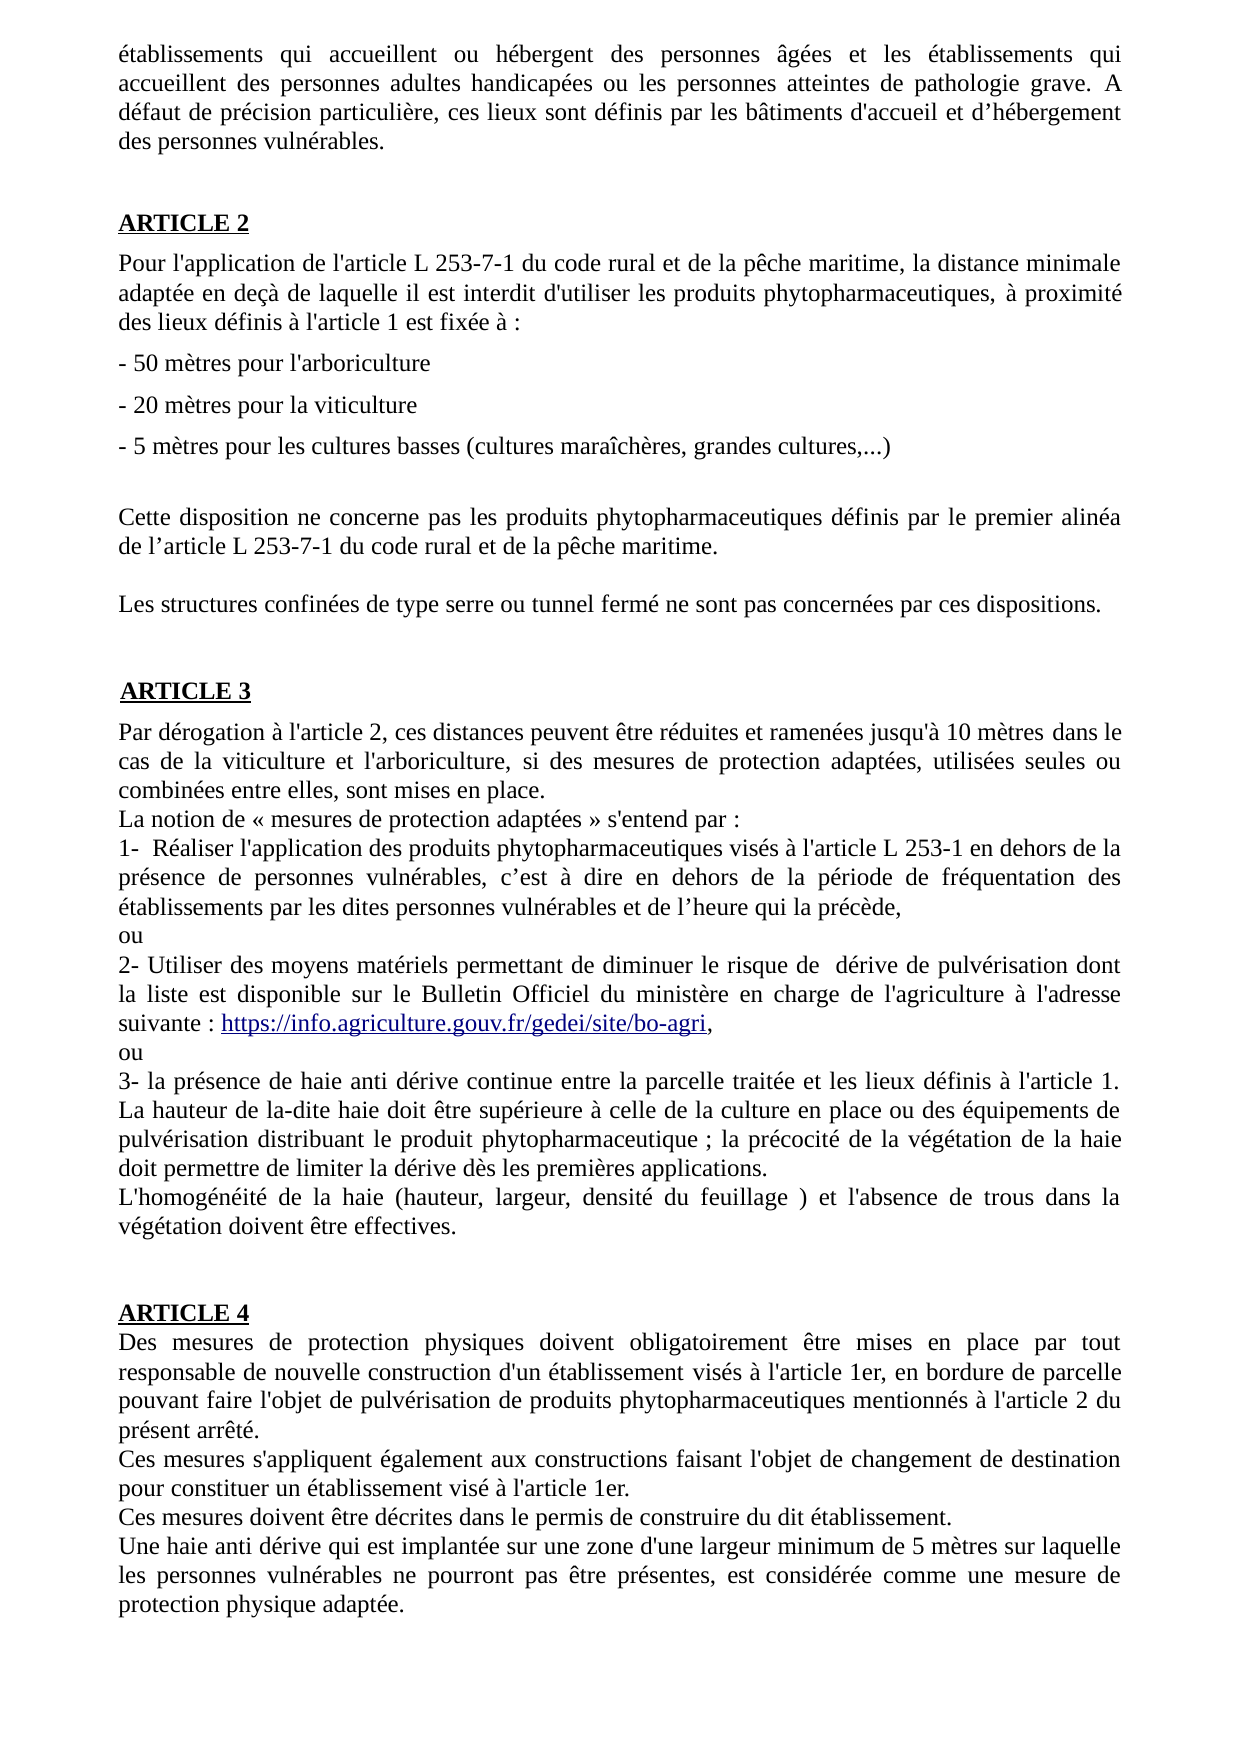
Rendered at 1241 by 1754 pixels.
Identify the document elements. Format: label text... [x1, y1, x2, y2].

text Ces mesures s'appliquent également aux constructions faisant l'objet de changement de destination pour constituer un établissement visé à l'article 1er. [118, 1443, 1122, 1502]
text ou [118, 920, 1122, 949]
text Les structures confinées de type serre ou tunnel fermé ne sont pas concernées par ces dispositions. [118, 589, 1122, 618]
text - 5 mètres pour les cultures basses (cultures maraîchères, grandes cultures,...) [118, 431, 1122, 460]
text Par dérogation à l'article 2, ces distances peuvent être réduites et ramenées jusqu'à 10 mètres dans le cas de la viticulture et l'arboriculture, si des mesures de protection adaptées, utilisées seules ou combinées entre elles, sont mises en place. [118, 717, 1122, 804]
text établissements qui accueillent ou hébergent des personnes âgées et les établissements qui accueillent des personnes adultes handicapées ou les personnes atteintes de pathologie grave. A défaut de précision particulière, ces lieux sont définis par les bâtiments d'accueil et d’hébergement des personnes vulnérables. [118, 39, 1122, 155]
text La notion de « mesures de protection adaptées » s'entend par : [118, 804, 1122, 833]
text L'homogénéité de la haie (hauteur, largeur, densité du feuillage ) et l'absence de trous dans la végétation doivent être effectives. [118, 1182, 1122, 1240]
text - 20 mètres pour la viticulture [118, 389, 1122, 419]
text Pour l'application de l'article L 253-7-1 du code rural et de la pêche maritime, la distance minimale adaptée en deçà de laquelle il est interdit d'utiliser les produits phytopharmaceutiques, à proximité des lieux définis à l'article 1 est fixée à : [118, 248, 1122, 336]
text 2- Utiliser des moyens matériels permettant de diminuer le risque de dérive de pulvérisation dont la liste est disponible sur le Bulletin Officiel du ministère en charge de l'agriculture à l'adresse suivante : https://info.agriculture.gouv.fr/gedei/site/bo-agri, [118, 949, 1122, 1037]
text - 50 mètres pour l'arboriculture [118, 348, 1122, 377]
text ou [118, 1037, 1122, 1066]
subtitle ARTICLE 4 [118, 1298, 1122, 1327]
text ARTICLE 3 [120, 676, 1122, 705]
text Ces mesures doivent être décrites dans le permis de construire du dit établissement. [118, 1502, 1122, 1531]
text Des mesures de protection physiques doivent obligatoirement être mises en place par tout responsable de nouvelle construction d'un établissement visés à l'article 1er, en bordure de parcelle pouvant faire l'objet de pulvérisation de produits phytopharmaceutiques mentionnés à l'article 2 du présent arrêté. [118, 1327, 1122, 1443]
text ARTICLE 2 [118, 207, 1122, 237]
text 1- Réaliser l'application des produits phytopharmaceutiques visés à l'article L 253-1 en dehors de la présence de personnes vulnérables, c’est à dire en dehors de la période de fréquentation des établissements par les dites personnes vulnérables et de l’heure qui la précède, [118, 833, 1122, 920]
text Une haie anti dérive qui est implantée sur une zone d'une largeur minimum de 5 mètres sur laquelle les personnes vulnérables ne pourront pas être présentes, est considérée comme une mesure de protection physique adaptée. [118, 1531, 1122, 1618]
text Cette disposition ne concerne pas les produits phytopharmaceutiques définis par le premier alinéa de l’article L 253-7-1 du code rural et de la pêche maritime. [118, 502, 1122, 560]
text 3- la présence de haie anti dérive continue entre la parcelle traitée et les lieux définis à l'article 1. La hauteur de la-dite haie doit être supérieure à celle de la culture en place ou des équipements de pulvérisation distribuant le produit phytopharmaceutique ; la précocité de la végétation de la haie doit permettre de limiter la dérive dès les premières applications. [118, 1066, 1122, 1182]
